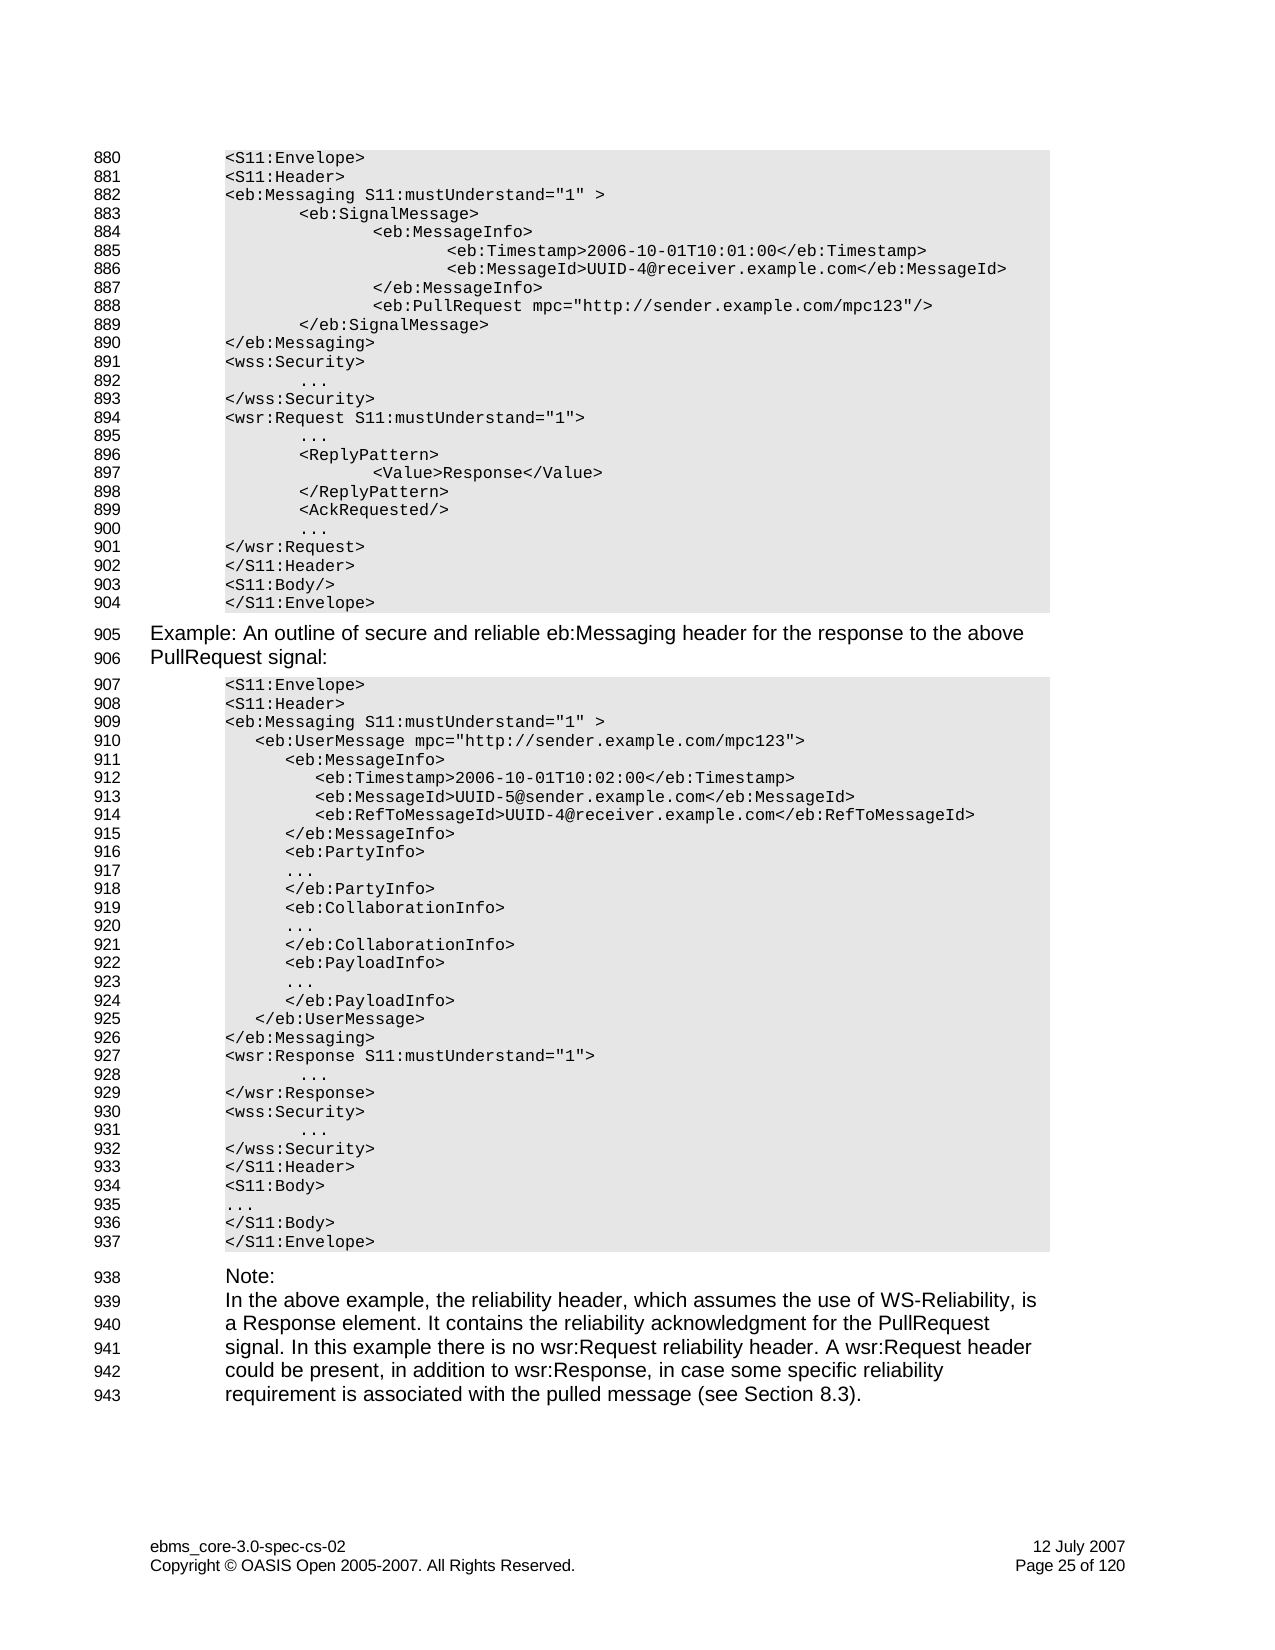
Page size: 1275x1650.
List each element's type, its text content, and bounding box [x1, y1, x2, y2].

text </S11:Envelope> [225, 595, 1050, 613]
text <eb:Messaging S11:mustUnderstand="1" > [225, 187, 1050, 206]
text </ReplyPattern> [225, 484, 1050, 502]
text <eb:PayloadInfo> [225, 955, 1050, 974]
text ... [225, 1122, 1050, 1141]
text <Value>Response</Value> [225, 465, 1050, 484]
text <eb:CollaborationInfo> [225, 900, 1050, 918]
text </S11:Body> [225, 1215, 1050, 1233]
text </wsr:Response> [225, 1085, 1050, 1104]
text </eb:MessageInfo> [225, 280, 1050, 298]
text </eb:SignalMessage> [225, 317, 1050, 335]
text <eb:UserMessage mpc="http://sender.example.com/mpc123"> [225, 733, 1050, 751]
text <eb:MessageId>UUID-5@sender.example.com</eb:MessageId> [225, 788, 1050, 807]
text <wss:Security> [225, 1104, 1050, 1122]
text <AckRequested/> [225, 502, 1050, 521]
text ... [225, 521, 1050, 539]
text </wss:Security> [225, 391, 1050, 409]
text <S11:Body/> [225, 576, 1050, 595]
text ... [225, 918, 1050, 937]
text <eb:SignalMessage> [225, 206, 1050, 224]
text <ReplyPattern> [225, 447, 1050, 465]
text <eb:MessageId>UUID-4@receiver.example.com</eb:MessageId> [225, 261, 1050, 280]
text </wsr:Request> [225, 539, 1050, 558]
text </eb:PartyInfo> [225, 881, 1050, 900]
text <eb:PullRequest mpc="http://sender.example.com/mpc123"/> [225, 298, 1050, 317]
text <wss:Security> [225, 354, 1050, 372]
text </eb:MessageInfo> [225, 826, 1050, 844]
text ... [225, 863, 1050, 881]
text <S11:Body> [225, 1178, 1050, 1196]
text </eb:Messaging> [225, 1029, 1050, 1048]
text </wss:Security> [225, 1141, 1050, 1159]
text <eb:Timestamp>2006-10-01T10:01:00</eb:Timestamp> [225, 243, 1050, 261]
text <eb:MessageInfo> [225, 224, 1050, 243]
text <S11:Header> [225, 696, 1050, 714]
text </eb:UserMessage> [225, 1011, 1050, 1029]
text </eb:CollaborationInfo> [225, 937, 1050, 955]
text </eb:PayloadInfo> [225, 992, 1050, 1011]
text <eb:RefToMessageId>UUID-4@receiver.example.com</eb:RefToMessageId> [225, 807, 1050, 826]
text <eb:PartyInfo> [225, 844, 1050, 863]
text ... [225, 1067, 1050, 1085]
text <S11:Envelope> [225, 677, 1050, 696]
text ... [225, 428, 1050, 447]
text ... [225, 974, 1050, 992]
text <wsr:Request S11:mustUnderstand="1"> [225, 409, 1050, 428]
text <eb:MessageInfo> [225, 751, 1050, 770]
text Note: In the above example, the reliability header, which assumes the use of WS-Reliability, is a Response element. It contains the reliability acknowledgment for the PullRequest signal. In this example there is no wsr:Request reliability header. A wsr:Request header could be present, in addition to wsr:Response, in case some specific reliability requirement is associated with the pulled message (see Section 8.3). [225, 1264, 1050, 1406]
text <wsr:Response S11:mustUnderstand="1"> [225, 1048, 1050, 1067]
text Example: An outline of secure and reliable eb:Messaging header for the response to the above PullRequest signal: [150, 622, 1125, 669]
text </S11:Header> [225, 558, 1050, 576]
text <eb:Messaging S11:mustUnderstand="1" > [225, 714, 1050, 733]
text </eb:Messaging> [225, 335, 1050, 354]
text <S11:Envelope> [225, 150, 1050, 168]
text ... [225, 1196, 1050, 1215]
text <S11:Header> [225, 168, 1050, 187]
text <eb:Timestamp>2006-10-01T10:02:00</eb:Timestamp> [225, 770, 1050, 788]
text </S11:Header> [225, 1159, 1050, 1178]
text </S11:Envelope> [225, 1233, 1050, 1252]
text ... [225, 372, 1050, 391]
